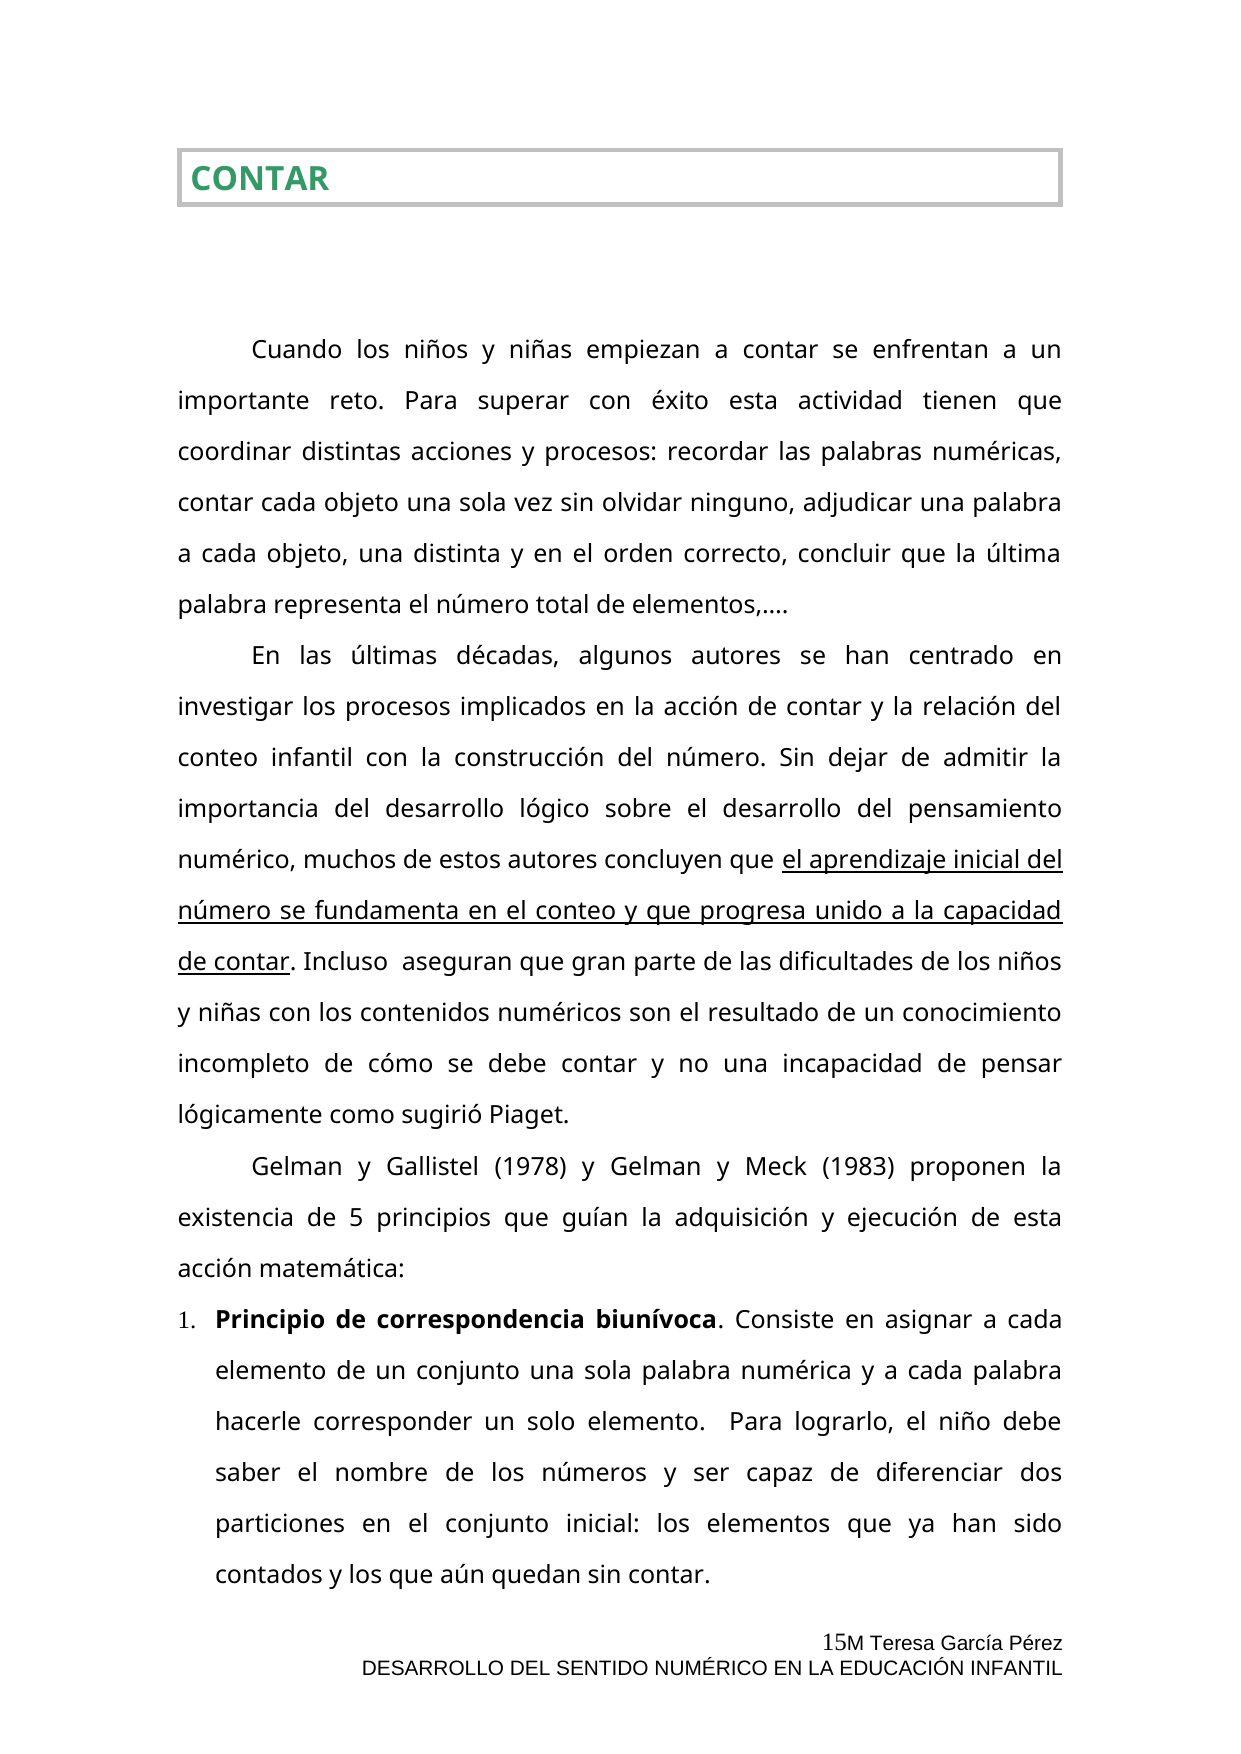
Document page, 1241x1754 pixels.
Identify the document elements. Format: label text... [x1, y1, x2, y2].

text Cuando los niños y niñas empiezan a contar se enfrentan a un importante reto. Para superar con éxito esta actividad tienen que coordinar distintas acciones y procesos: recordar las palabras numéricas, contar cada objeto una sola vez sin olvidar ninguno, adjudicar una palabra a cada objeto, una distinta y en el orden correcto, concluir que la última palabra representa el número total de elementos,…. [177, 331, 1063, 621]
text En las últimas décadas, algunos autores se han centrado en investigar los procesos implicados en la acción de contar y la relación del conteo infantil con la construcción del número. Sin dejar de admitir la importancia del desarrollo lógico sobre el desarrollo del pensamiento numérico, muchos de estos autores concluyen que el aprendizaje inicial del número se fundamenta en el conteo y que progresa unido a la capacidad [177, 638, 1063, 922]
text CONTAR [182, 152, 1058, 202]
text Gelman y Gallistel (1978) y Gelman y Meck (1983) proponen la existencia de 5 principios que guían la adquisición y ejecución de esta acción matemática: [177, 1148, 1063, 1284]
text de contar. Incluso aseguran que gran parte de las dificultades de los niños y niñas con los contenidos numéricos son el resultado de un conocimiento incompleto de cómo se debe contar y no una incapacidad de pensar lógicamente como sugirió Piaget. [177, 923, 1063, 1131]
list Principio de correspondencia biunívoca. Consiste en asignar a cada elemento de un conjunto una sola palabra numérica y a cada palabra hacerle corresponder un solo elemento. Para lograrlo, el niño debe saber el nombre de los números y ser capaz de diferenciar dos particiones en el conjunto inicial: los elementos que ya han sido contados y los que aún quedan sin contar. [177, 1301, 1063, 1591]
